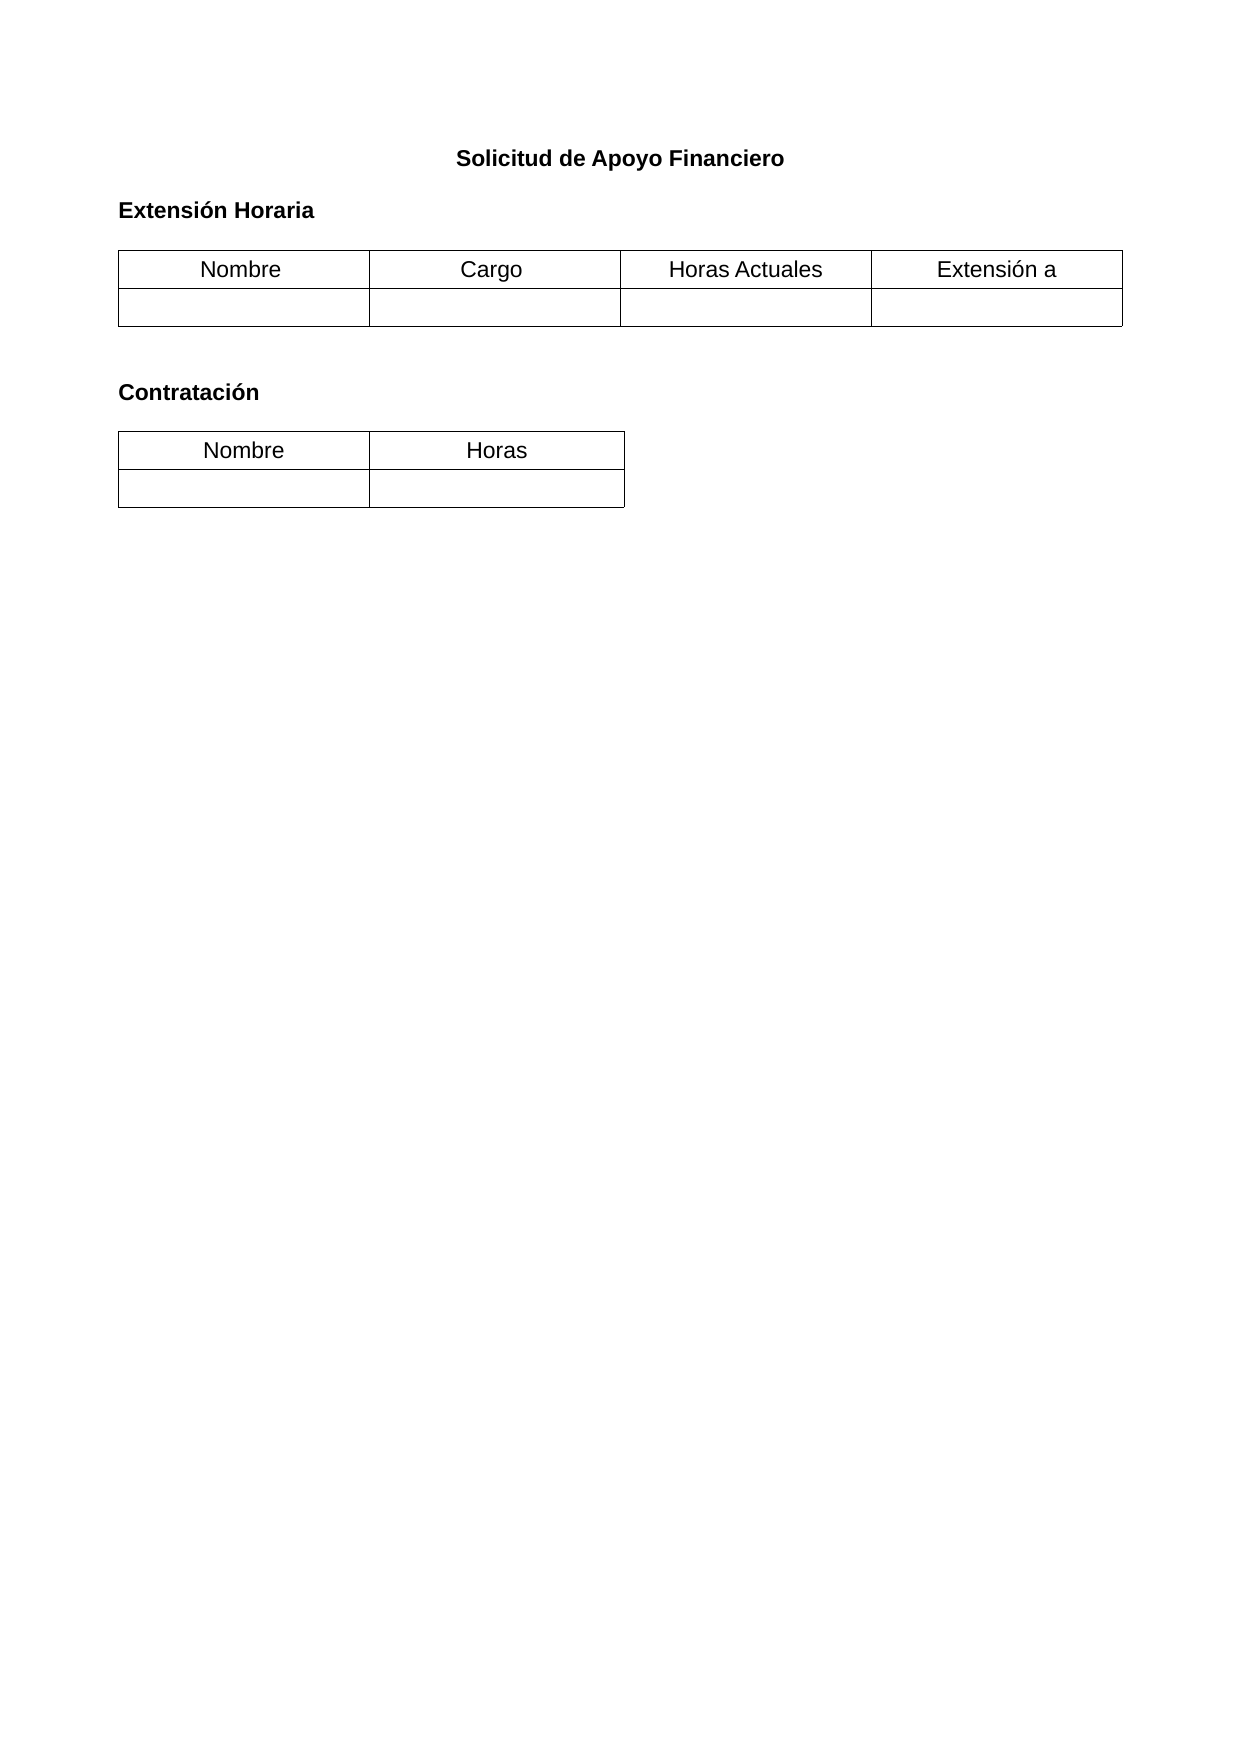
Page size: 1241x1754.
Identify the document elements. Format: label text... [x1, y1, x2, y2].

table_cell [119, 289, 369, 326]
table_cell [119, 470, 369, 507]
table_cell [370, 470, 624, 507]
table_header Cargo [370, 251, 620, 288]
table_header Nombre [119, 432, 369, 469]
text Solicitud de Apoyo Financiero [118, 144, 1122, 171]
table_cell [621, 289, 871, 326]
table_cell [872, 289, 1122, 326]
text Contratación [118, 378, 1122, 405]
table_header Horas Actuales [621, 251, 871, 288]
table_header Nombre [119, 251, 369, 288]
table_cell [370, 289, 620, 326]
text Extensión Horaria [118, 197, 1122, 223]
table_header Horas [370, 432, 624, 469]
table_header Extensión a [872, 251, 1122, 288]
